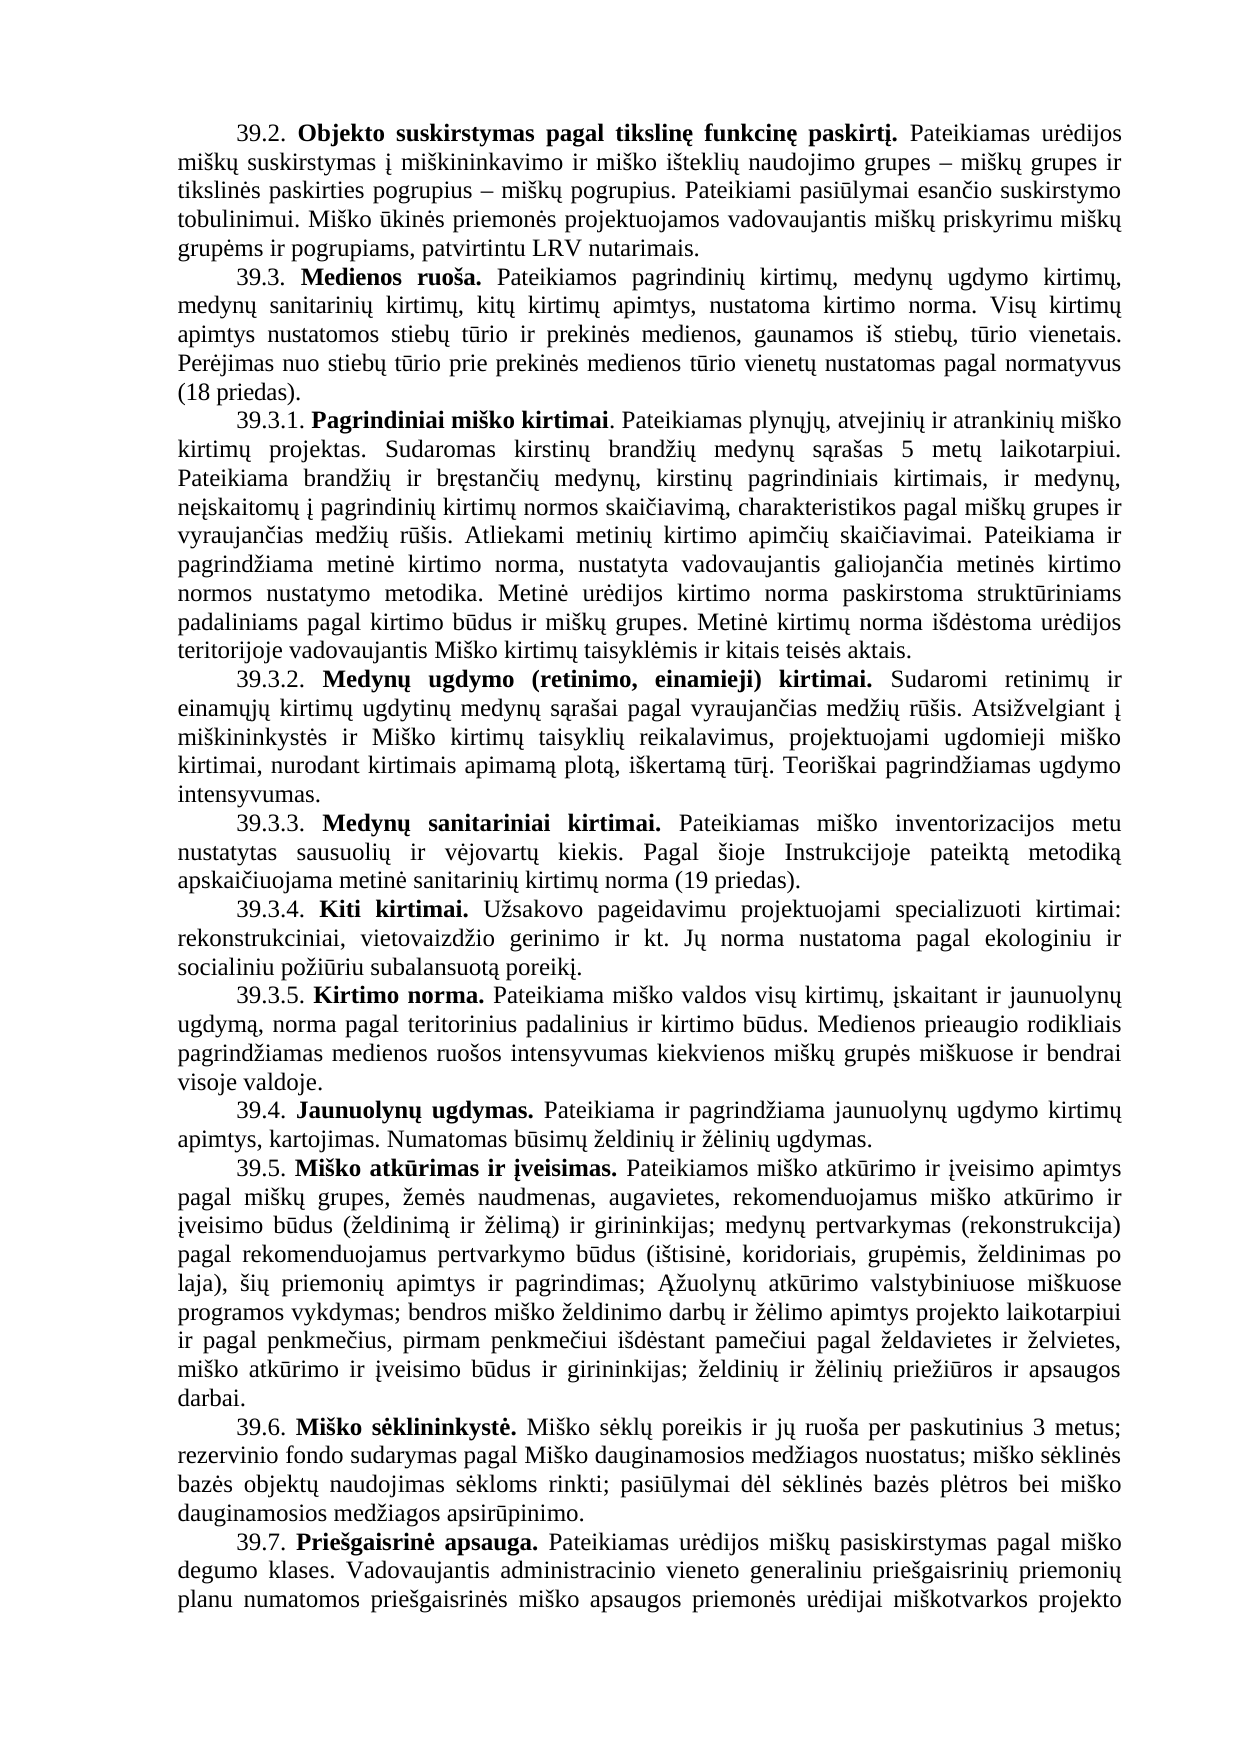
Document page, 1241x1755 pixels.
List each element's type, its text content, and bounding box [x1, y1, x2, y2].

text 39.3.2. Medynų ugdymo (retinimo, einamieji) kirtimai. Sudaromi retinimų ir einamųjų kirtimų ugdytinų medynų sąrašai pagal vyraujančias medžių rūšis. Atsižvelgiant į miškininkystės ir Miško kirtimų taisyklių reikalavimus, projektuojami ugdomieji miško kirtimai, nurodant kirtimais apimamą plotą, iškertamą tūrį. Teoriškai pagrindžiamas ugdymo intensyvumas. [177, 664, 1122, 808]
text 39.3.4. Kiti kirtimai. Užsakovo pageidavimu projektuojami specializuoti kirtimai: rekonstrukciniai, vietovaizdžio gerinimo ir kt. Jų norma nustatoma pagal ekologiniu ir socialiniu požiūriu subalansuotą poreikį. [177, 894, 1122, 981]
text 39.3.5. Kirtimo norma. Pateikiama miško valdos visų kirtimų, įskaitant ir jaunuolynų ugdymą, norma pagal teritorinius padalinius ir kirtimo būdus. Medienos prieaugio rodikliais pagrindžiamas medienos ruošos intensyvumas kiekvienos miškų grupės miškuose ir bendrai visoje valdoje. [177, 981, 1122, 1096]
text 39.2. Objekto suskirstymas pagal tikslinę funkcinę paskirtį. Pateikiamas urėdijos miškų suskirstymas į miškininkavimo ir miško išteklių naudojimo grupes – miškų grupes ir tikslinės paskirties pogrupius – miškų pogrupius. Pateikiami pasiūlymai esančio suskirstymo tobulinimui. Miško ūkinės priemonės projektuojamos vadovaujantis miškų priskyrimu miškų grupėms ir pogrupiams, patvirtintu LRV nutarimais. [177, 118, 1122, 262]
text 39.3.3. Medynų sanitariniai kirtimai. Pateikiamas miško inventorizacijos metu nustatytas sausuolių ir vėjovartų kiekis. Pagal šioje Instrukcijoje pateiktą metodiką apskaičiuojama metinė sanitarinių kirtimų norma (19 priedas). [177, 808, 1122, 894]
text 39.5. Miško atkūrimas ir įveisimas. Pateikiamos miško atkūrimo ir įveisimo apimtys pagal miškų grupes, žemės naudmenas, augavietes, rekomenduojamus miško atkūrimo ir įveisimo būdus (želdinimą ir žėlimą) ir girininkijas; medynų pertvarkymas (rekonstrukcija) pagal rekomenduojamus pertvarkymo būdus (ištisinė, koridoriais, grupėmis, želdinimas po laja), šių priemonių apimtys ir pagrindimas; Ąžuolynų atkūrimo valstybiniuose miškuose programos vykdymas; bendros miško želdinimo darbų ir žėlimo apimtys projekto laikotarpiui ir pagal penkmečius, pirmam penkmečiui išdėstant pamečiui pagal želdavietes ir želvietes, miško atkūrimo ir įveisimo būdus ir girininkijas; želdinių ir žėlinių priežiūros ir apsaugos darbai. [177, 1153, 1122, 1412]
text 39.7. Priešgaisrinė apsauga. Pateikiamas urėdijos miškų pasiskirstymas pagal miško degumo klases. Vadovaujantis administracinio vieneto generaliniu priešgaisrinių priemonių planu numatomos priešgaisrinės miško apsaugos priemonės urėdijai miškotvarkos projekto [177, 1527, 1122, 1613]
text 39.6. Miško sėklininkystė. Miško sėklų poreikis ir jų ruoša per paskutinius 3 metus; rezervinio fondo sudarymas pagal Miško dauginamosios medžiagos nuostatus; miško sėklinės bazės objektų naudojimas sėkloms rinkti; pasiūlymai dėl sėklinės bazės plėtros bei miško dauginamosios medžiagos apsirūpinimo. [177, 1412, 1122, 1527]
text 39.3. Medienos ruoša. Pateikiamos pagrindinių kirtimų, medynų ugdymo kirtimų, medynų sanitarinių kirtimų, kitų kirtimų apimtys, nustatoma kirtimo norma. Visų kirtimų apimtys nustatomos stiebų tūrio ir prekinės medienos, gaunamos iš stiebų, tūrio vienetais. Perėjimas nuo stiebų tūrio prie prekinės medienos tūrio vienetų nustatomas pagal normatyvus (18 priedas). [177, 262, 1122, 406]
text 39.3.1. Pagrindiniai miško kirtimai. Pateikiamas plynųjų, atvejinių ir atrankinių miško kirtimų projektas. Sudaromas kirstinų brandžių medynų sąrašas 5 metų laikotarpiui. Pateikiama brandžių ir bręstančių medynų, kirstinų pagrindiniais kirtimais, ir medynų, neįskaitomų į pagrindinių kirtimų normos skaičiavimą, charakteristikos pagal miškų grupes ir vyraujančias medžių rūšis. Atliekami metinių kirtimo apimčių skaičiavimai. Pateikiama ir pagrindžiama metinė kirtimo norma, nustatyta vadovaujantis galiojančia metinės kirtimo normos nustatymo metodika. Metinė urėdijos kirtimo norma paskirstoma struktūriniams padaliniams pagal kirtimo būdus ir miškų grupes. Metinė kirtimų norma išdėstoma urėdijos teritorijoje vadovaujantis Miško kirtimų taisyklėmis ir kitais teisės aktais. [177, 406, 1122, 664]
text 39.4. Jaunuolynų ugdymas. Pateikiama ir pagrindžiama jaunuolynų ugdymo kirtimų apimtys, kartojimas. Numatomas būsimų želdinių ir žėlinių ugdymas. [177, 1096, 1122, 1153]
